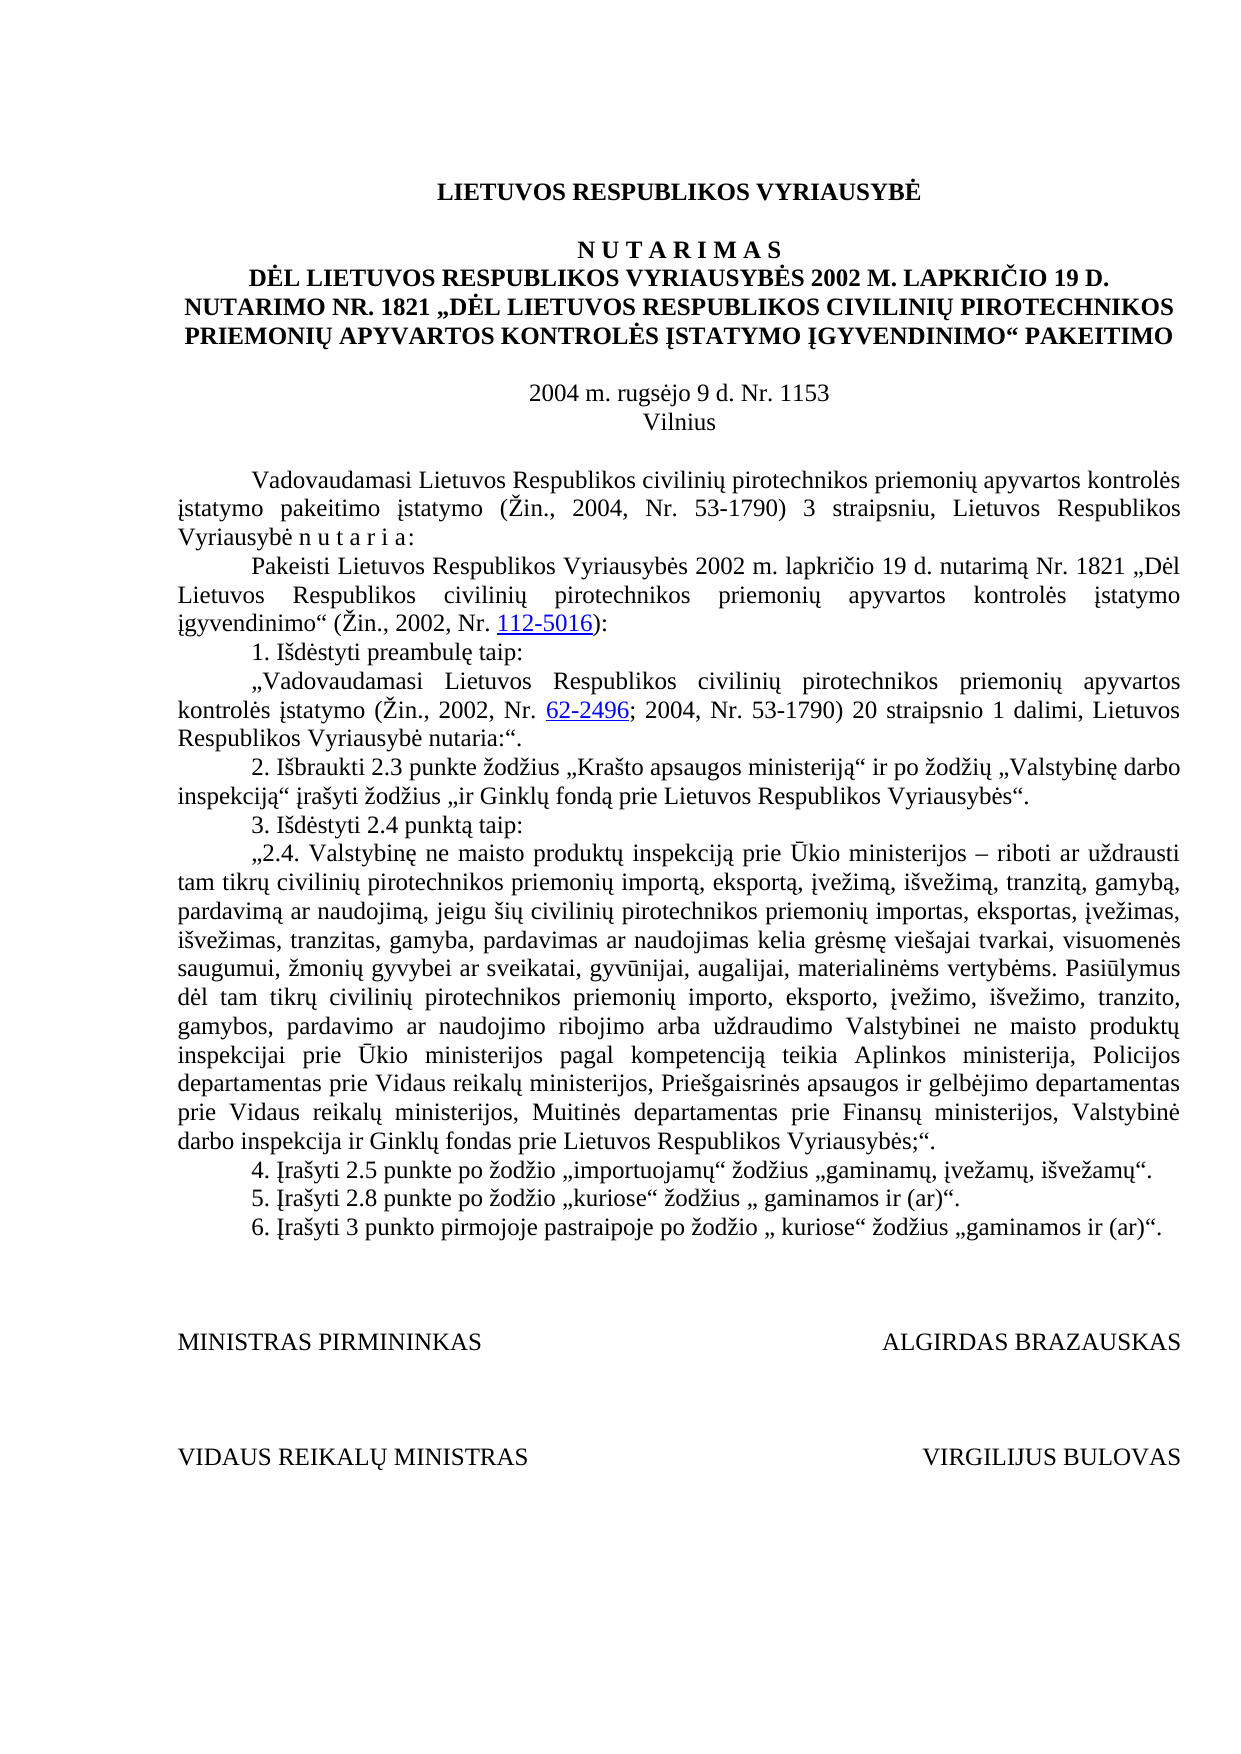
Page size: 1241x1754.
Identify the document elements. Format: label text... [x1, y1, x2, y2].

text „2.4. Valstybinę ne maisto produktų inspekciją prie Ūkio ministerijos – riboti ar uždrausti tam tikrų civilinių pirotechnikos priemonių importą, eksportą, įvežimą, išvežimą, tranzitą, gamybą, pardavimą ar naudojimą, jeigu šių civilinių pirotechnikos priemonių importas, eksportas, įvežimas, išvežimas, tranzitas, gamyba, pardavimas ar naudojimas kelia grėsmę viešajai tvarkai, visuomenės saugumui, žmonių gyvybei ar sveikatai, gyvūnijai, augalijai, materialinėms vertybėms. Pasiūlymus dėl tam tikrų civilinių pirotechnikos priemonių importo, eksporto, įvežimo, išvežimo, tranzito, gamybos, pardavimo ar naudojimo ribojimo arba uždraudimo Valstybinei ne maisto produktų inspekcijai prie Ūkio ministerijos pagal kompetenciją teikia Aplinkos ministerija, Policijos departamentas prie Vidaus reikalų ministerijos, Priešgaisrinės apsaugos ir gelbėjimo departamentas prie Vidaus reikalų ministerijos, Muitinės departamentas prie Finansų ministerijos, Valstybinė darbo inspekcija ir Ginklų fondas prie Lietuvos Respublikos Vyriausybės;“. [177, 838, 1181, 1155]
text N U T A R I M A S [177, 235, 1181, 263]
text Vilnius [177, 407, 1181, 436]
text 4. Įrašyti 2.5 punkte po žodžio „importuojamų“ žodžius „gaminamų, įvežamų, išvežamų“. [177, 1155, 1181, 1183]
text 2. Išbraukti 2.3 punkte žodžius „Krašto apsaugos ministeriją“ ir po žodžių „Valstybinę darbo inspekciją“ įrašyti žodžius „ir Ginklų fondą prie Lietuvos Respublikos Vyriausybės“. [177, 752, 1181, 810]
text DĖL LIETUVOS RESPUBLIKOS VYRIAUSYBĖS 2002 M. LAPKRIČIO 19 D. NUTARIMO NR. 1821 „DĖL LIETUVOS RESPUBLIKOS CIVILINIŲ PIROTECHNIKOS PRIEMONIŲ APYVARTOS KONTROLĖS ĮSTATYMO ĮGYVENDINIMO“ PAKEITIMO [177, 263, 1181, 350]
text Pakeisti Lietuvos Respublikos Vyriausybės 2002 m. lapkričio 19 d. nutarimą Nr. 1821 „Dėl Lietuvos Respublikos civilinių pirotechnikos priemonių apyvartos kontrolės įstatymo įgyvendinimo“ (Žin., 2002, Nr. 112-5016): [177, 551, 1181, 637]
text MINISTRAS PIRMININKAS ALGIRDAS BRAZAUSKAS [177, 1327, 1181, 1356]
text „Vadovaudamasi Lietuvos Respublikos civilinių pirotechnikos priemonių apyvartos kontrolės įstatymo (Žin., 2002, Nr. 62-2496; 2004, Nr. 53-1790) 20 straipsnio 1 dalimi, Lietuvos Respublikos Vyriausybė nutaria:“. [177, 666, 1181, 752]
text VIDAUS REIKALŲ MINISTRAS VIRGILIJUS BULOVAS [177, 1442, 1181, 1471]
text 2004 m. rugsėjo 9 d. Nr. 1153 [177, 378, 1181, 407]
text 5. Įrašyti 2.8 punkte po žodžio „kuriose“ žodžius „ gaminamos ir (ar)“. [177, 1183, 1181, 1212]
text 3. Išdėstyti 2.4 punktą taip: [177, 810, 1181, 838]
text Vadovaudamasi Lietuvos Respublikos civilinių pirotechnikos priemonių apyvartos kontrolės įstatymo pakeitimo įstatymo (Žin., 2004, Nr. 53-1790) 3 straipsniu, Lietuvos Respublikos Vyriausybė nutaria: [177, 465, 1181, 551]
text 1. Išdėstyti preambulę taip: [177, 637, 1181, 666]
text LIETUVOS RESPUBLIKOS VYRIAUSYBĖ [177, 177, 1181, 206]
text 6. Įrašyti 3 punkto pirmojoje pastraipoje po žodžio „ kuriose“ žodžius „gaminamos ir (ar)“. [177, 1212, 1181, 1241]
